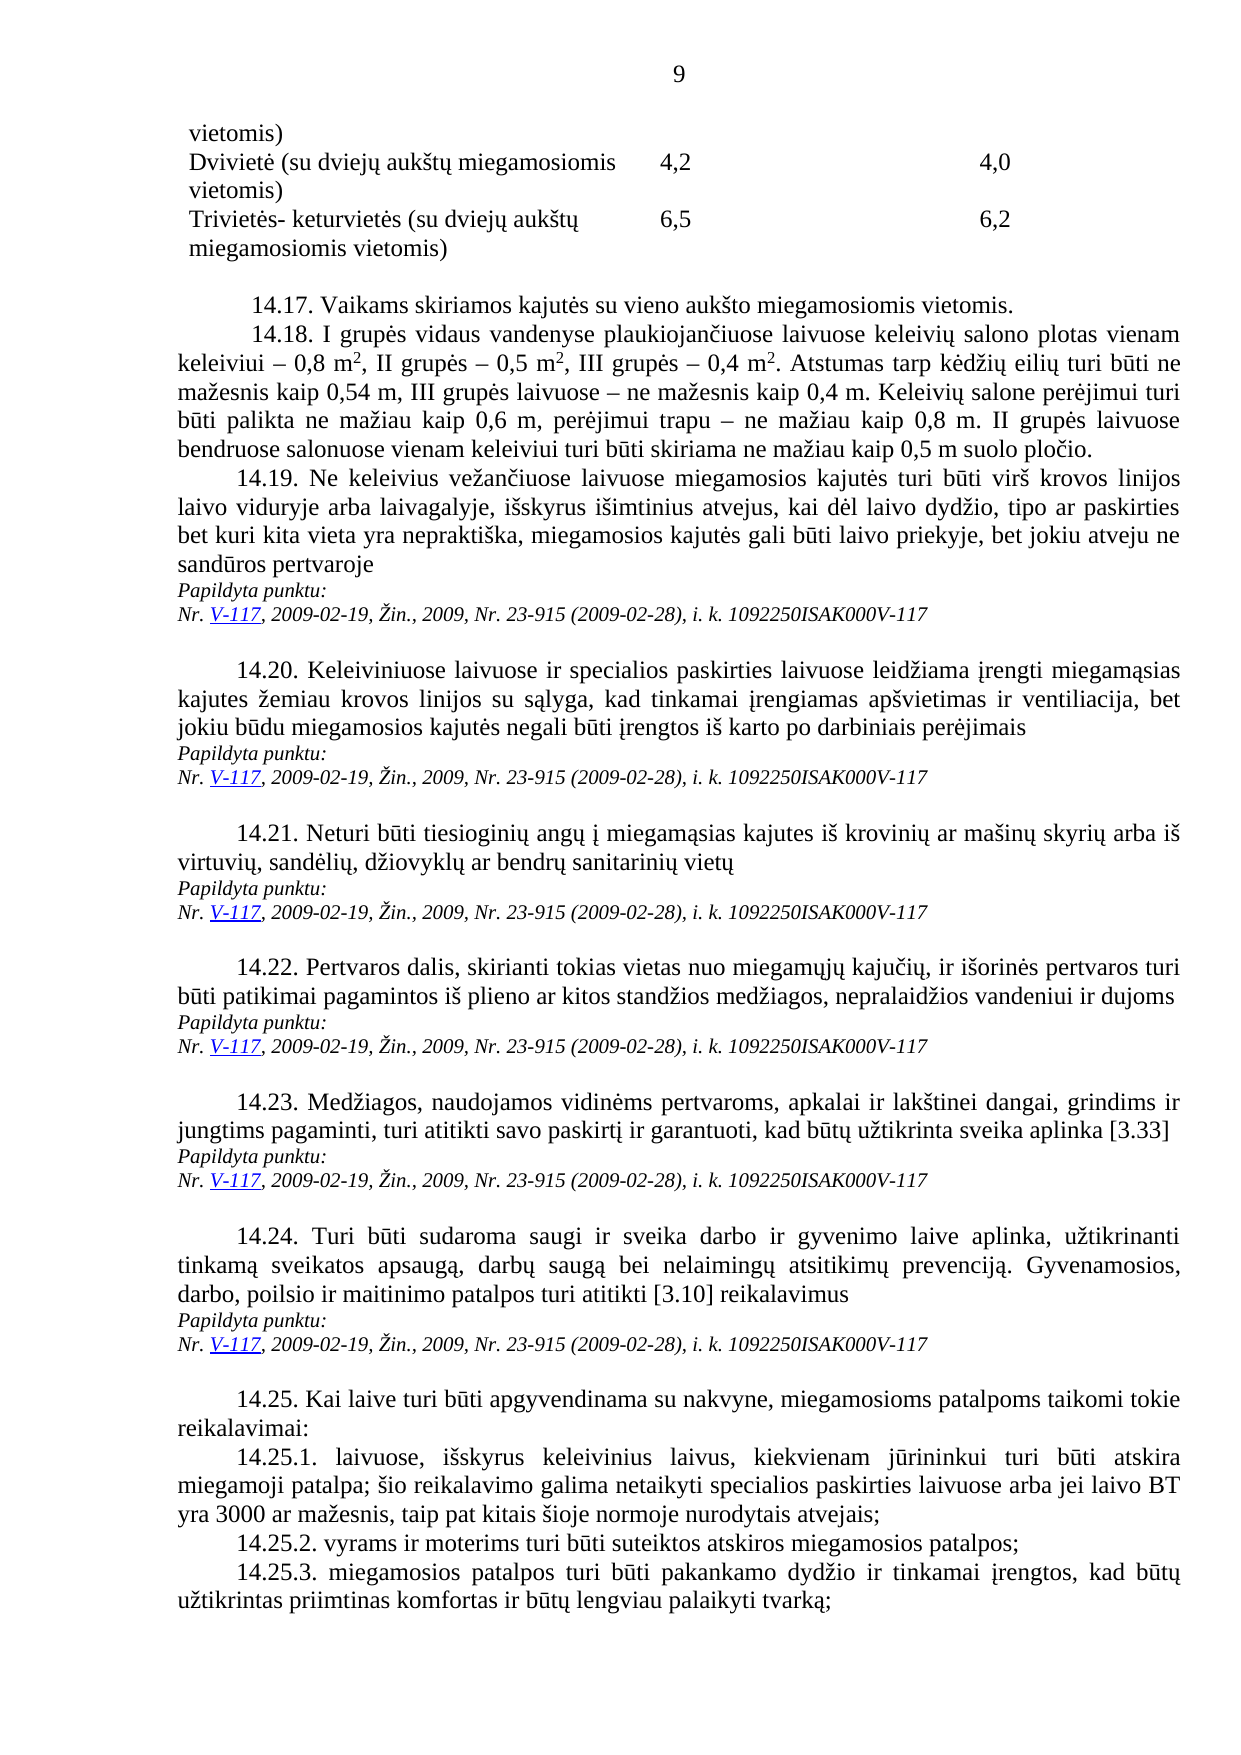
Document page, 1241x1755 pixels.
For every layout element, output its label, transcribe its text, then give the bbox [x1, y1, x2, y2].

text Nr. V-117, 2009-02-19, Žin., 2009, Nr. 23-915 (2009-02-28), i. k. 1092250ISAK000V-117 [177, 1034, 1181, 1058]
text 14.19. Ne keleivius vežančiuose laivuose miegamosios kajutės turi būti virš krovos linijos laivo viduryje arba laivagalyje, išskyrus išimtinius atvejus, kai dėl laivo dydžio, tipo ar paskirties bet kuri kita vieta yra nepraktiška, miegamosios kajutės gali būti laivo priekyje, bet jokiu atveju ne sandūros pertvaroje [177, 463, 1181, 578]
table_cell [968, 118, 1181, 147]
text Nr. V-117, 2009-02-19, Žin., 2009, Nr. 23-915 (2009-02-28), i. k. 1092250ISAK000V-117 [177, 900, 1181, 924]
text Nr. V-117, 2009-02-19, Žin., 2009, Nr. 23-915 (2009-02-28), i. k. 1092250ISAK000V-117 [177, 1168, 1181, 1192]
text 14.25.2. vyrams ir moterims turi būti suteiktos atskiros miegamosios patalpos; [177, 1528, 1181, 1557]
text Papildyta punktu: [177, 876, 1181, 900]
table_cell 6,2 [968, 204, 1181, 262]
table_cell Trivietės- keturvietės (su dviejų aukštų miegamosiomis vietomis) [177, 204, 649, 262]
text 14.21. Neturi būti tiesioginių angų į miegamąsias kajutes iš krovinių ar mašinų skyrių arba iš virtuvių, sandėlių, džiovyklų ar bendrų sanitarinių vietų [177, 818, 1181, 876]
text 14.25.1. laivuose, išskyrus keleivinius laivus, kiekvienam jūrininkui turi būti atskira miegamoji patalpa; šio reikalavimo galima netaikyti specialios paskirties laivuose arba jei laivo BT yra 3000 ar mažesnis, taip pat kitais šioje normoje nurodytais atvejais; [177, 1442, 1181, 1528]
text Papildyta punktu: [177, 741, 1181, 765]
text 14.18. I grupės vidaus vandenyse plaukiojančiuose laivuose keleivių salono plotas vienam keleiviui – 0,8 m2, II grupės – 0,5 m2, III grupės – 0,4 m2. Atstumas tarp kėdžių eilių turi būti ne mažesnis kaip 0,54 m, III grupės laivuose – ne mažesnis kaip 0,4 m. Keleivių salone perėjimui turi būti palikta ne mažiau kaip 0,6 m, perėjimui trapu – ne mažiau kaip 0,8 m. II grupės laivuose bendruose salonuose vienam keleiviui turi būti skiriama ne mažiau kaip 0,5 m suolo pločio. [177, 319, 1181, 463]
table_cell 6,5 [649, 204, 968, 262]
text Nr. V-117, 2009-02-19, Žin., 2009, Nr. 23-915 (2009-02-28), i. k. 1092250ISAK000V-117 [177, 1332, 1181, 1356]
text 14.23. Medžiagos, naudojamos vidinėms pertvaroms, apkalai ir lakštinei dangai, grindims ir jungtims pagaminti, turi atitikti savo paskirtį ir garantuoti, kad būtų užtikrinta sveika aplinka [3.33] [177, 1087, 1181, 1144]
table_cell 4,0 [968, 147, 1181, 204]
text 14.25.3. miegamosios patalpos turi būti pakankamo dydžio ir tinkamai įrengtos, kad būtų užtikrintas priimtinas komfortas ir būtų lengviau palaikyti tvarką; [177, 1557, 1181, 1614]
table_cell [649, 118, 968, 147]
table_cell 4,2 [649, 147, 968, 204]
table_cell vietomis) [177, 118, 649, 147]
text Papildyta punktu: [177, 1144, 1181, 1168]
text Nr. V-117, 2009-02-19, Žin., 2009, Nr. 23-915 (2009-02-28), i. k. 1092250ISAK000V-117 [177, 602, 1181, 626]
table_cell Dvivietė (su dviejų aukštų miegamosiomis vietomis) [177, 147, 649, 204]
text Nr. V-117, 2009-02-19, Žin., 2009, Nr. 23-915 (2009-02-28), i. k. 1092250ISAK000V-117 [177, 765, 1181, 789]
text 14.20. Keleiviniuose laivuose ir specialios paskirties laivuose leidžiama įrengti miegamąsias kajutes žemiau krovos linijos su sąlyga, kad tinkamai įrengiamas apšvietimas ir ventiliacija, bet jokiu būdu miegamosios kajutės negali būti įrengtos iš karto po darbiniais perėjimais [177, 655, 1181, 741]
text 14.24. Turi būti sudaroma saugi ir sveika darbo ir gyvenimo laive aplinka, užtikrinanti tinkamą sveikatos apsaugą, darbų saugą bei nelaimingų atsitikimų prevenciją. Gyvenamosios, darbo, poilsio ir maitinimo patalpos turi atitikti [3.10] reikalavimus [177, 1221, 1181, 1307]
text 14.25. Kai laive turi būti apgyvendinama su nakvyne, miegamosioms patalpoms taikomi tokie reikalavimai: [177, 1384, 1181, 1442]
text Papildyta punktu: [177, 1010, 1181, 1034]
text Papildyta punktu: [177, 1307, 1181, 1332]
text 14.17. Vaikams skiriamos kajutės su vieno aukšto miegamosiomis vietomis. [177, 291, 1181, 319]
text Papildyta punktu: [177, 578, 1181, 602]
text 14.22. Pertvaros dalis, skirianti tokias vietas nuo miegamųjų kajučių, ir išorinės pertvaros turi būti patikimai pagamintos iš plieno ar kitos standžios medžiagos, nepralaidžios vandeniui ir dujoms [177, 952, 1181, 1010]
